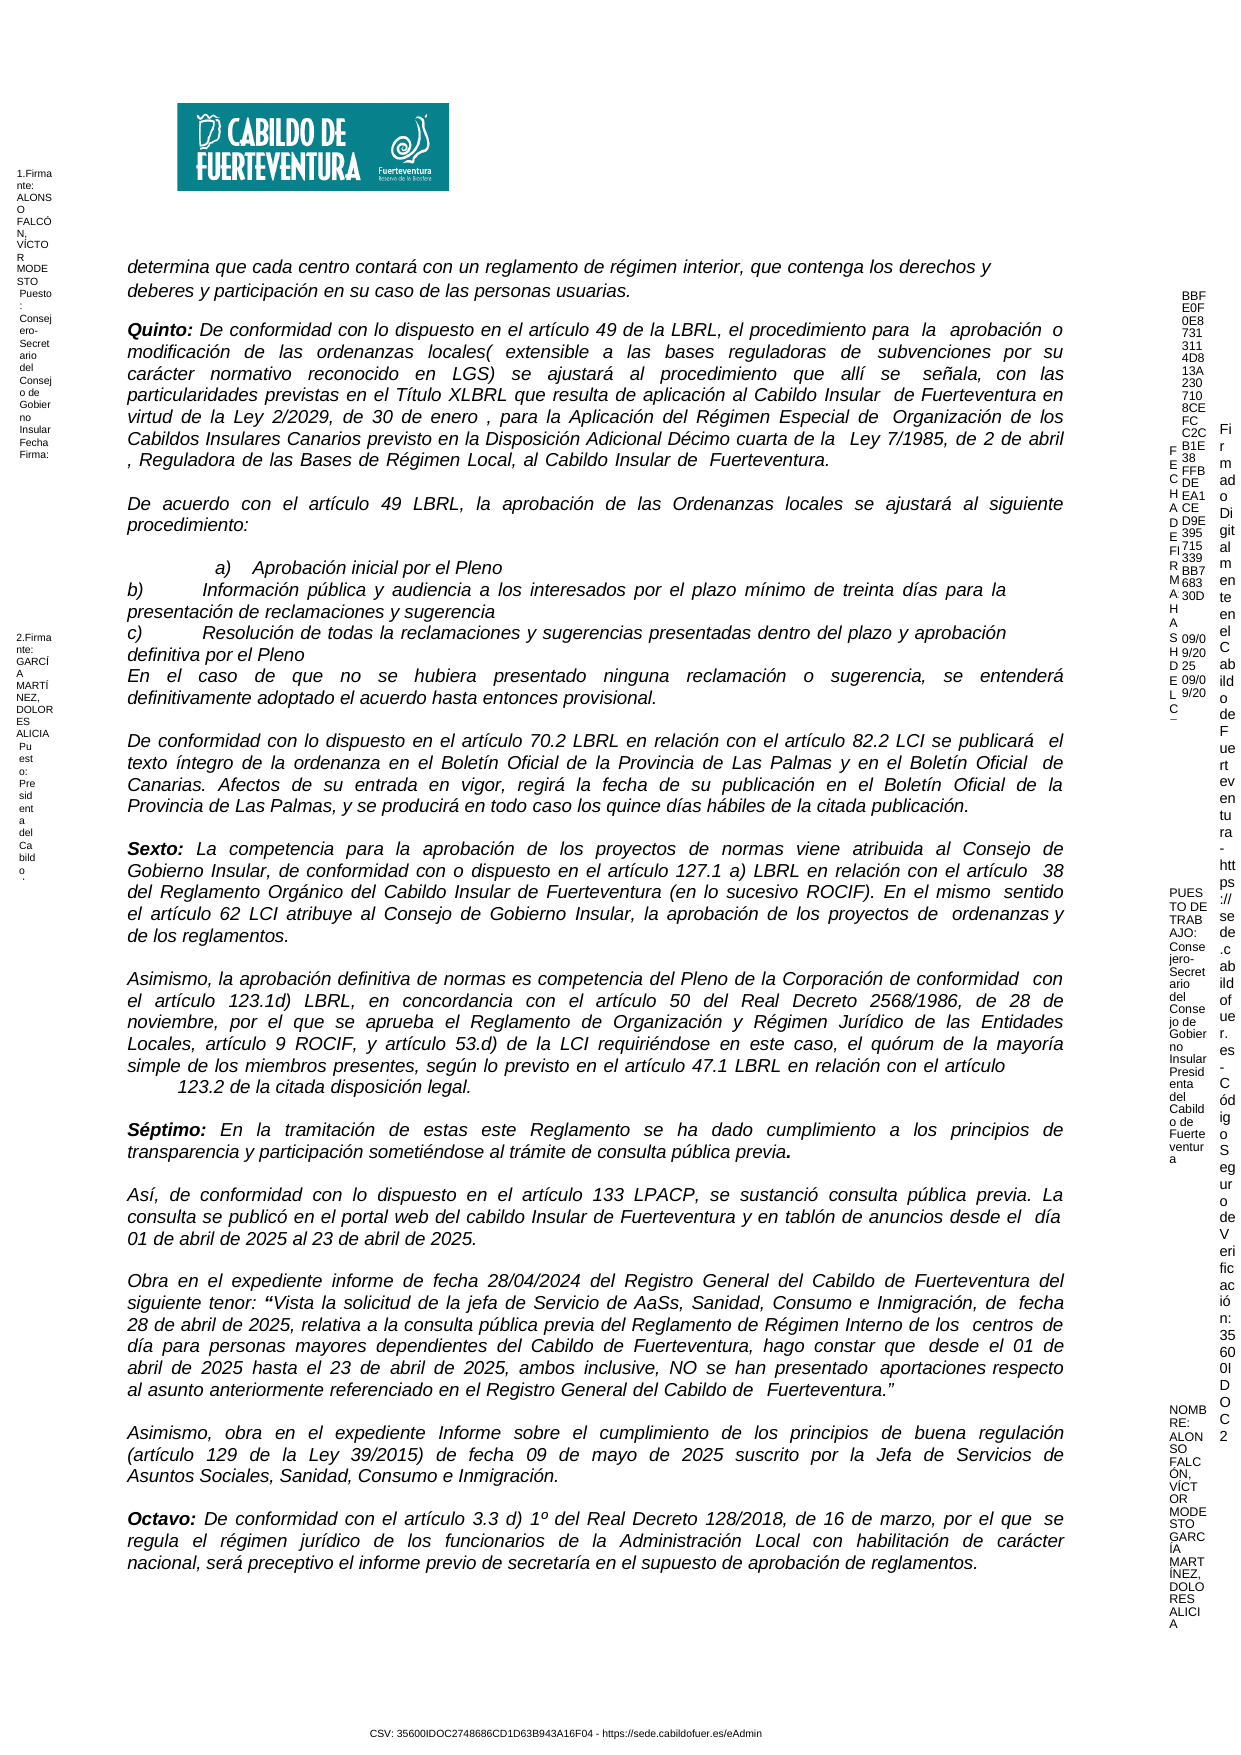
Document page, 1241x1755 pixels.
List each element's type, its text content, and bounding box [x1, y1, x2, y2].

text FECHA DE FIRMA: HASH DEL CERTIFICADO: [1169, 443, 1184, 720]
text PUESTO DE TRABAJO: [1169, 887, 1209, 941]
list de la citada disposición legal. [177, 1076, 1167, 1098]
text Así, de conformidad con lo dispuesto en el artículo 133 LPACP, se sustanció consulta pública previa. La consulta se publicó en el portal web del cabildo Insular de Fuerteventura y en tablón de anuncios desde el día 01 de abril de 2025 al 23 de abril de 2025. [127, 1184, 1064, 1249]
text ALONSO FALCÓN, VÍCTOR MODESTO GARCÍA MARTÍNEZ, DOLORES ALICIA [1169, 1431, 1207, 1631]
text De acuerdo con el artículo 49 LBRL, la aprobación de las Ordenanzas locales se ajustará al siguiente procedimiento: [127, 493, 1064, 536]
list 09/09/2025 [1182, 673, 1209, 699]
text BBFE0F0E87313114D813A2307108CEFCC2CB1E38 FFBDEEA1CED9E395715339BB768330D3CC2EDAE0 [1182, 290, 1207, 602]
list Información pública y audiencia a los interesados por el plazo mínimo de treinta días para la presentación de reclamaciones y sugerencia [127, 579, 1063, 622]
text [1167, 886, 1209, 1191]
text Quinto: De conformidad con lo dispuesto en el artículo 49 de la LBRL, el procedimiento para la aprobación o modificación de las ordenanzas locales( extensible a las bases reguladoras de subvenciones por su carácter normativo reconocido en LGS) se ajustará al procedimiento que allí se señala, con las particularidades previstas en el Título XLBRL que resulta de aplicación al Cabildo Insular de Fuerteventura en virtud de la Ley 2/2029, de 30 de enero , para la Aplicación del Régimen Especial de Organización de los Cabildos Insulares Canarios previsto en la Disposición Adicional Décimo cuarta de la Ley 7/1985, de 2 de abril , Reguladora de las Bases de Régimen Local, al Cabildo Insular de Fuerteventura. [127, 319, 1064, 471]
list Aprobación inicial por el Pleno [215, 557, 1167, 579]
text Asimismo, la aprobación definitiva de normas es competencia del Pleno de la Corporación de conformidad con el artículo 123.1d) LBRL, en concordancia con el artículo 50 del Real Decreto 2568/1986, de 28 de noviembre, por el que se aprueba el Reglamento de Organización y Régimen Jurídico de las Entidades Locales, artículo 9 ROCIF, y artículo 53.d) de la LCI requiriéndose en este caso, el quórum de la mayoría simple de los miembros presentes, según lo previsto en el artículo 47.1 LBRL en relación con el artículo [127, 968, 1064, 1076]
text determina que cada centro contará con un reglamento de régimen interior, que contenga los derechos y deberes y participación en su caso de las personas usuarias. [127, 256, 1063, 302]
text NOMBRE: [1169, 1403, 1209, 1430]
text Séptimo: En la tramitación de estas este Reglamento se ha dado cumplimiento a los principios de transparencia y participación sometiéndose al trámite de consulta pública previa. [127, 1119, 1064, 1162]
text De conformidad con lo dispuesto en el artículo 70.2 LBRL en relación con el artículo 82.2 LCI se publicará el texto íntegro de la ordenanza en el Boletín Oficial de la Provincia de Las Palmas y en el Boletín Oficial de Canarias. Afectos de su entrada en vigor, regirá la fecha de su publicación en el Boletín Oficial de la Provincia de Las Palmas, y se producirá en todo caso los quince días hábiles de la citada publicación. [127, 730, 1064, 817]
text Consejero-Secretario del Consejo de Gobierno Insular Presidenta del Cabildo de Fuerteventura [1169, 941, 1207, 1166]
list Resolución de todas la reclamaciones y sugerencias presentadas dentro del plazo y aprobación definitiva por el Pleno [127, 622, 1063, 665]
list 09/09/2025 [1182, 633, 1209, 673]
text Puesto: Presidenta del Cabildo de Fuerteventura Fecha Firma: 09/09/2025 12:13:08 [19, 740, 36, 879]
text 2.Firmante: GARCÍA MARTÍNEZ, DOLORES ALICIA [16, 632, 53, 740]
text Sexto: La competencia para la aprobación de los proyectos de normas viene atribuida al Consejo de Gobierno Insular, de conformidad con o dispuesto en el artículo 127.1 a) LBRL en relación con el artículo 38 del Reglamento Orgánico del Cabildo Insular de Fuerteventura (en lo sucesivo ROCIF). En el mismo sentido el artículo 62 LCI atribuye al Consejo de Gobierno Insular, la aprobación de los proyectos de ordenanzas y de los reglamentos. [127, 838, 1064, 946]
text Obra en el expediente informe de fecha 28/04/2024 del Registro General del Cabildo de Fuerteventura del siguiente tenor: “Vista la solicitud de la jefa de Servicio de AaSs, Sanidad, Consumo e Inmigración, de fecha 28 de abril de 2025, relativa a la consulta pública previa del Reglamento de Régimen Interno de los centros de día para personas mayores dependientes del Cabildo de Fuerteventura, hago constar que desde el 01 de abril de 2025 hasta el 23 de abril de 2025, ambos inclusive, NO se han presentado aportaciones respecto al asunto anteriormente referenciado en el Registro General del Cabildo de Fuerteventura.” [127, 1270, 1064, 1400]
text En el caso de que no se hubiera presentado ninguna reclamación o sugerencia, se entenderá definitivamente adoptado el acuerdo hasta entonces provisional. [127, 665, 1064, 708]
text Firmado Digitalmente en el Cabildo de Fuerteventura - https://sede.cabildofuer.es - Código Seguro de Verificación: 35600IDOC2DA378AE3B0E625409D0A30 [1219, 421, 1236, 1447]
text Octavo: De conformidad con el artículo 3.3 d) 1º del Real Decreto 128/2018, de 16 de marzo, por el que se regula el régimen jurídico de los funcionarios de la Administración Local con habilitación de carácter nacional, será preceptivo el informe previo de secretaría en el supuesto de aprobación de reglamentos. [127, 1508, 1064, 1573]
text [1179, 288, 1209, 602]
text 1.Firmante: ALONSO FALCÓN, VÍCTOR MODESTO [17, 167, 54, 287]
text Puesto: Consejero-Secretario del Consejo de Gobierno Insular Fecha Firma: 09/09/2025 11:05:02 [19, 288, 52, 463]
text Asimismo, obra en el expediente Informe sobre el cumplimiento de los principios de buena regulación (artículo 129 de la Ley 39/2015) de fecha 09 de mayo de 2025 suscrito por la Jefa de Servicios de Asuntos Sociales, Sanidad, Consumo e Inmigración. [127, 1422, 1064, 1487]
